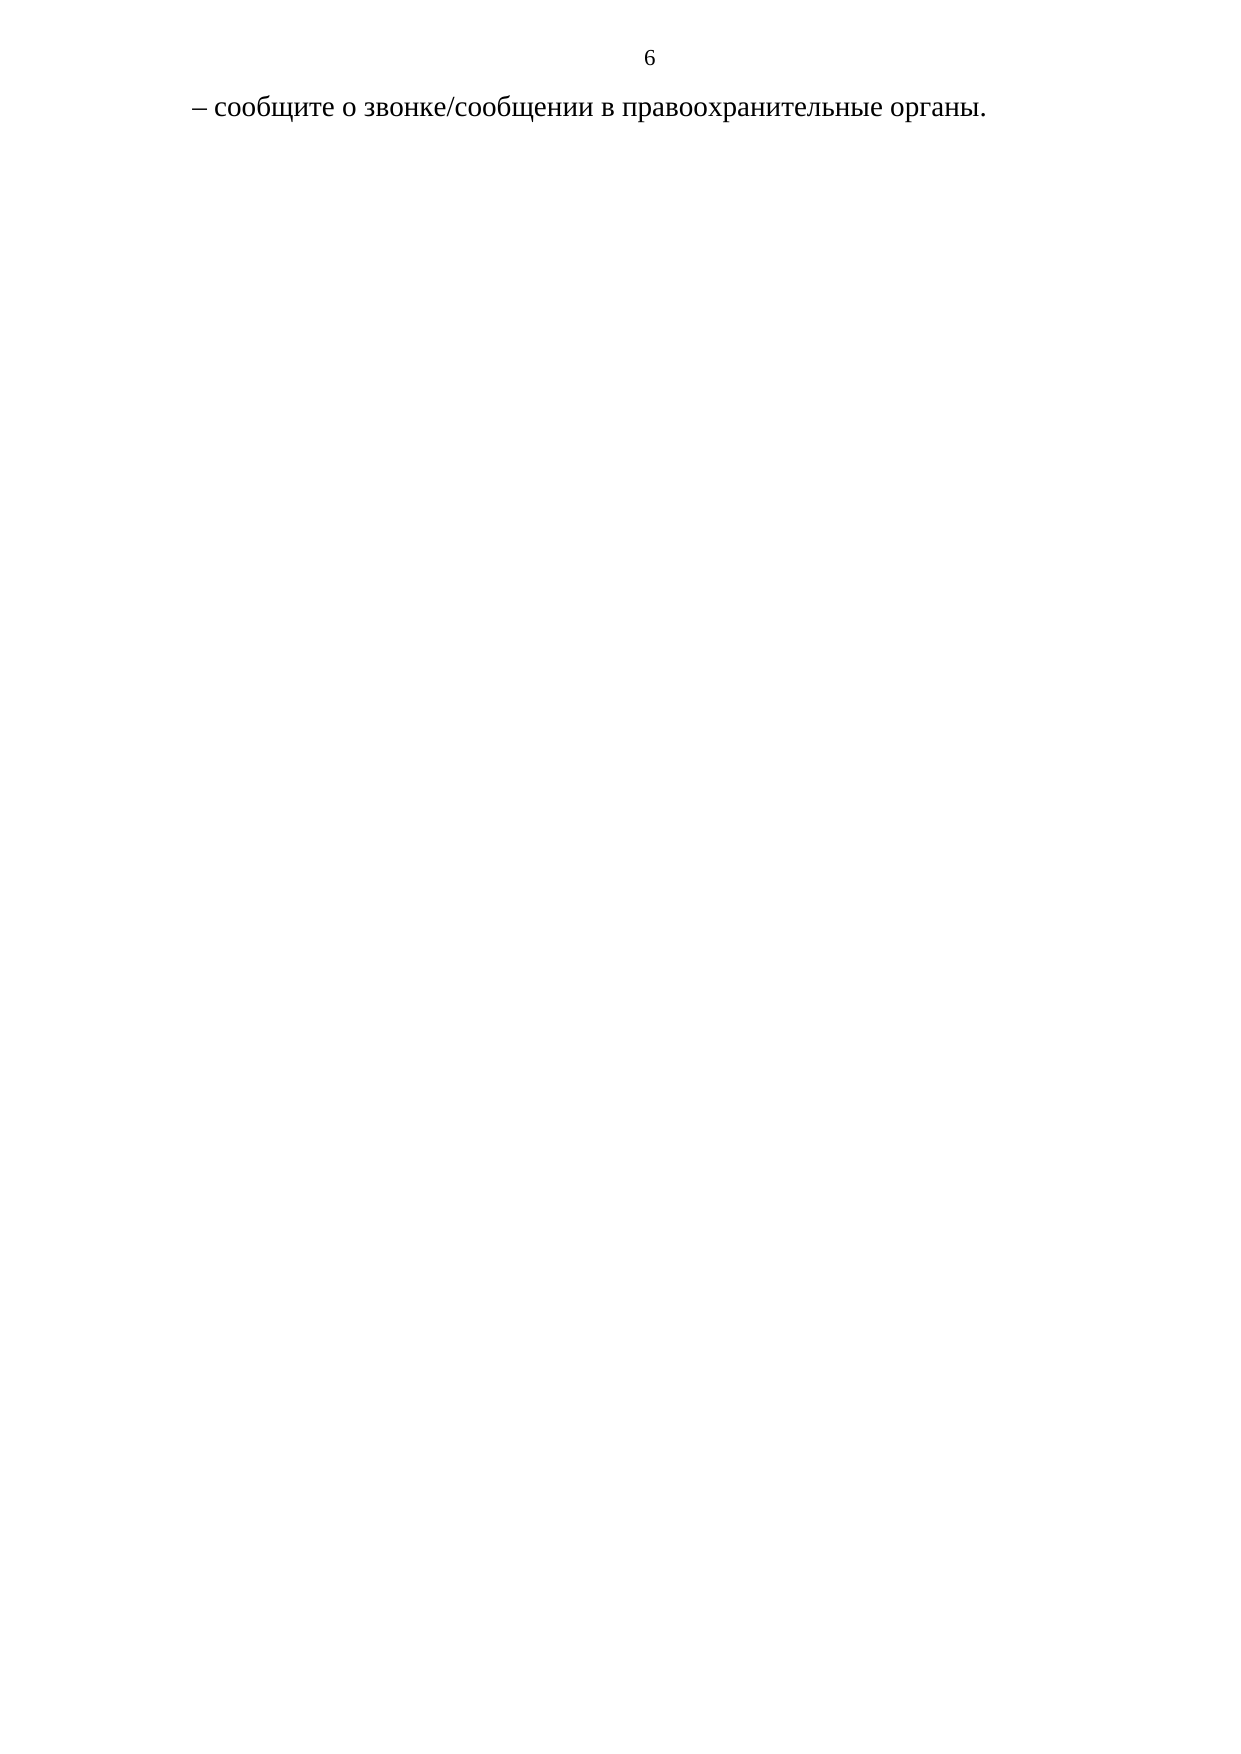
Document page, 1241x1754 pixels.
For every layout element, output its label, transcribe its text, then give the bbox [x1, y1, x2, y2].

text – сообщите о звонке/сообщении в правоохранительные органы. [118, 89, 1181, 122]
